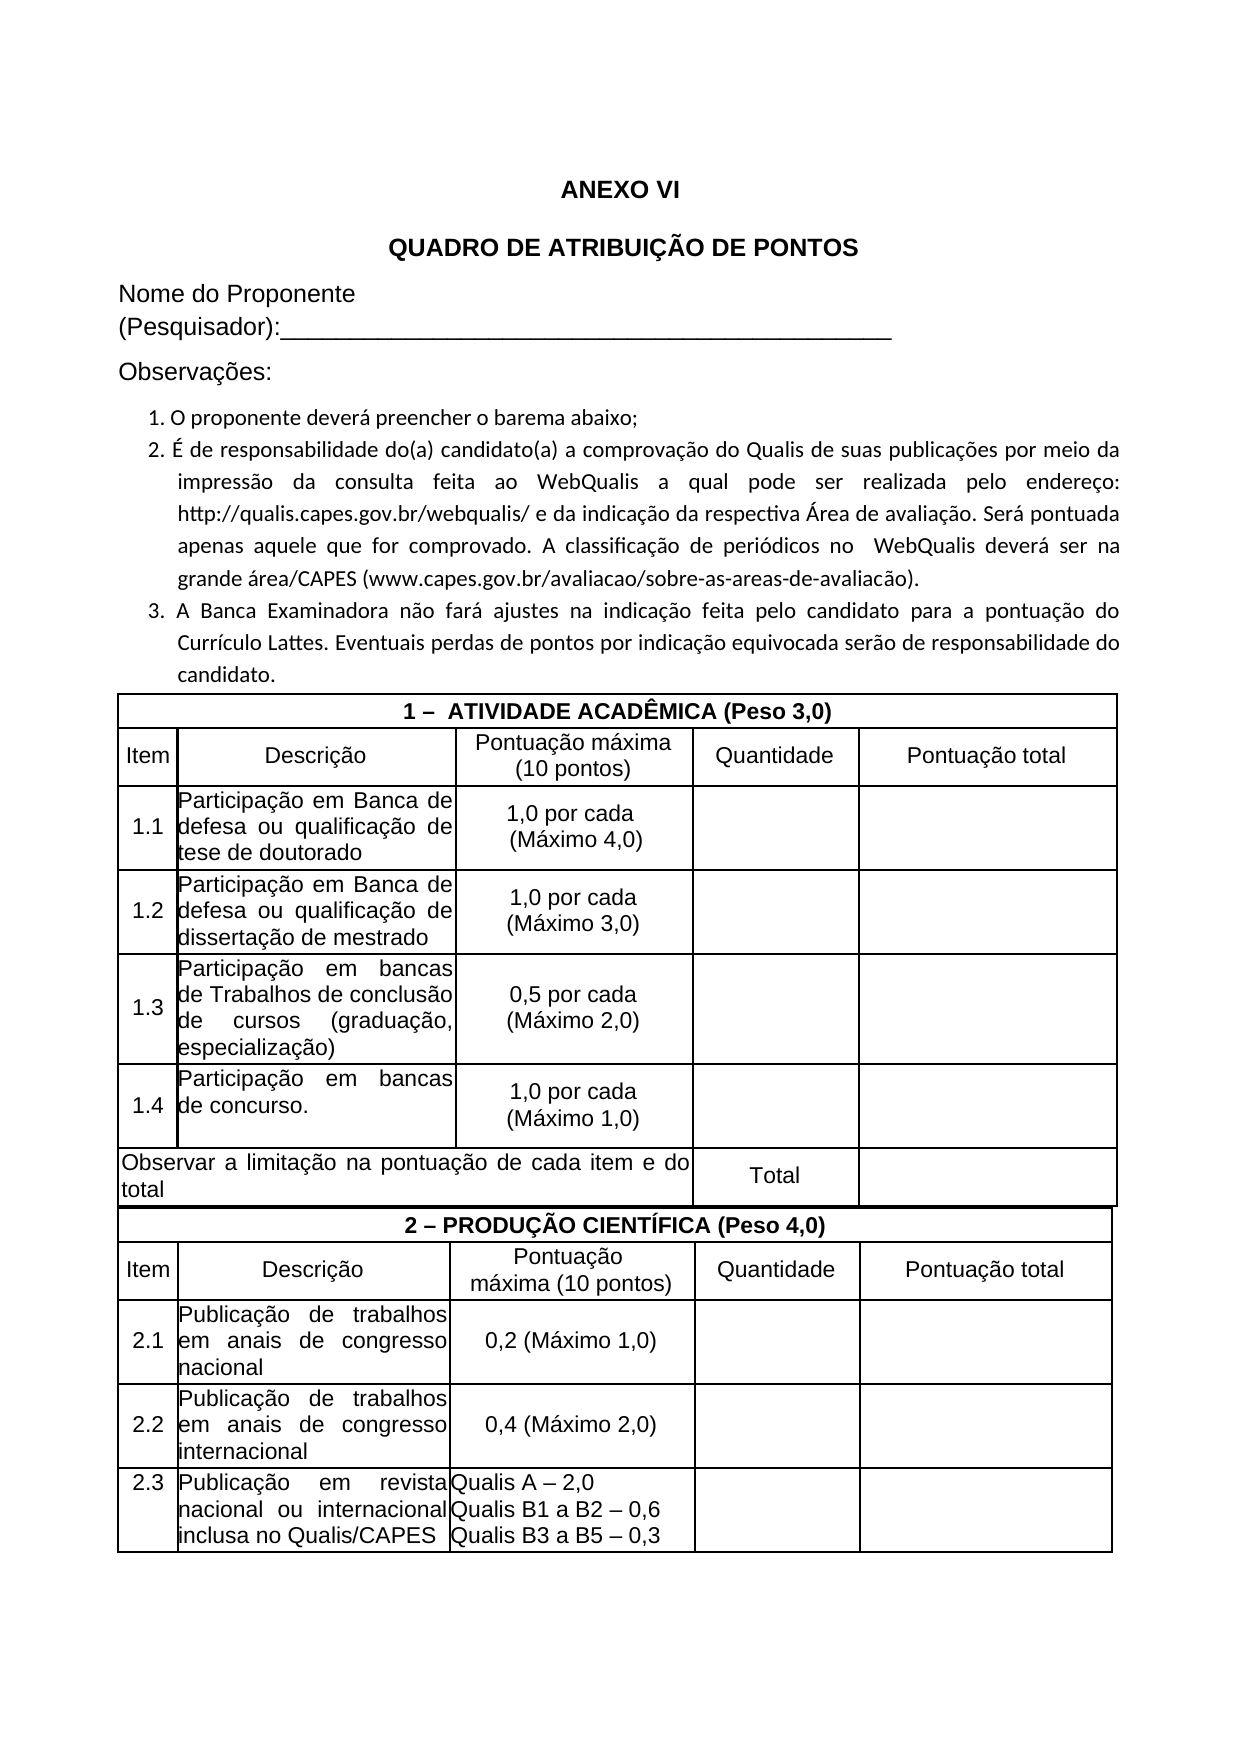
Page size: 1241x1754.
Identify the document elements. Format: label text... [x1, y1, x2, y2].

text Observações: [118, 357, 1122, 386]
table_cell [860, 787, 1116, 869]
subtitle ANEXO VI [118, 175, 1122, 204]
table_cell 1,0 por cada (Máximo 3,0) [457, 871, 692, 953]
table_cell 1,0 por cada (Máximo 4,0) [457, 787, 692, 869]
table_cell 2.2 [119, 1385, 177, 1467]
table_cell [696, 1385, 859, 1467]
table_cell 1,0 por cada (Máximo 1,0) [457, 1065, 692, 1147]
text 2. É de responsabilidade do(a) candidato(a) a comprovação do Qualis de suas publicações por meio da impressão da consulta feita ao WebQualis a qual pode ser realizada pelo endereço: http://qualis.capes.gov.br/webqualis/ e da indicação da respectiva Área de avaliação. Será pontuada apenas aquele que for comprovado. A classificação de periódicos no WebQualis deverá ser na grande área/CAPES (www.capes.gov.br/avaliacao/sobre-as-areas-de-avaliacão). [148, 435, 1122, 592]
table_cell [696, 1469, 859, 1551]
table_header 2 – PRODUÇÃO CIENTÍFICA (Peso 4,0) [119, 1209, 1111, 1241]
table_cell Pontuação máxima (10 pontos) [457, 729, 692, 784]
table_cell Pontuação total [860, 729, 1116, 784]
table_cell Descrição [179, 1243, 449, 1299]
table_cell 1.4 [119, 1065, 176, 1147]
table_cell 1.1 [119, 787, 176, 869]
table_cell Participação em Banca de defesa ou qualificação de dissertação de mestrado [179, 871, 455, 953]
table_cell [696, 1301, 859, 1383]
table_cell Publicação de trabalhos em anais de congresso internacional [179, 1385, 449, 1467]
table_cell Pontuação máxima (10 pontos) [451, 1243, 694, 1299]
table_cell [860, 1149, 1116, 1205]
text 3. A Banca Examinadora não fará ajustes na indicação feita pelo candidato para a pontuação do Currículo Lattes. Eventuais perdas de pontos por indicação equivocada serão de responsabilidade do candidato. [148, 596, 1122, 688]
table_cell [860, 955, 1116, 1063]
table_cell [861, 1469, 1111, 1551]
text 1. O proponente deverá preencher o barema abaixo; [148, 403, 1122, 431]
table_cell 1.2 [119, 871, 176, 953]
table_cell Participação em Banca de defesa ou qualificação de tese de doutorado [179, 787, 455, 869]
table_cell [694, 787, 858, 869]
table_cell Publicação em revista nacional ou internacional inclusa no Qualis/CAPES [179, 1469, 449, 1551]
table_cell 2.1 [119, 1301, 177, 1383]
table_cell [861, 1385, 1111, 1467]
table_cell Total [694, 1149, 858, 1205]
table_cell [694, 1065, 858, 1147]
table_cell Descrição [179, 729, 455, 784]
table_cell Quantidade [696, 1243, 859, 1299]
table_cell Publicação de trabalhos em anais de congresso nacional [179, 1301, 449, 1383]
table_cell 1.3 [119, 955, 176, 1063]
table_cell [861, 1301, 1111, 1383]
table_cell Qualis A – 2,0 Qualis B1 a B2 – 0,6 Qualis B3 a B5 – 0,3 [451, 1469, 694, 1551]
table_cell [860, 1065, 1116, 1147]
table_cell [860, 871, 1116, 953]
table_header 1 – ATIVIDADE ACADÊMICA (Peso 3,0) [119, 695, 1116, 727]
subtitle QUADRO DE ATRIBUIÇÃO DE PONTOS [118, 233, 1122, 262]
table_cell 0,2 (Máximo 1,0) [451, 1301, 694, 1383]
table_cell Quantidade [694, 729, 858, 784]
table_cell Pontuação total [861, 1243, 1111, 1299]
table_cell [694, 871, 858, 953]
table_cell 0,5 por cada (Máximo 2,0) [457, 955, 692, 1063]
table_cell Observar a limitação na pontuação de cada item e do total [119, 1149, 692, 1205]
table_cell Participação em bancas de Trabalhos de conclusão de cursos (graduação, especialização) [179, 955, 455, 1063]
table_cell Item [119, 1243, 177, 1299]
table_cell 0,4 (Máximo 2,0) [451, 1385, 694, 1467]
table_cell [694, 955, 858, 1063]
table_cell Item [119, 729, 176, 784]
table_cell 2.3 [119, 1469, 177, 1551]
text Nome do Proponente (Pesquisador):____________________________________________ [118, 279, 1122, 341]
table_cell Participação em bancas de concurso. [179, 1065, 455, 1147]
